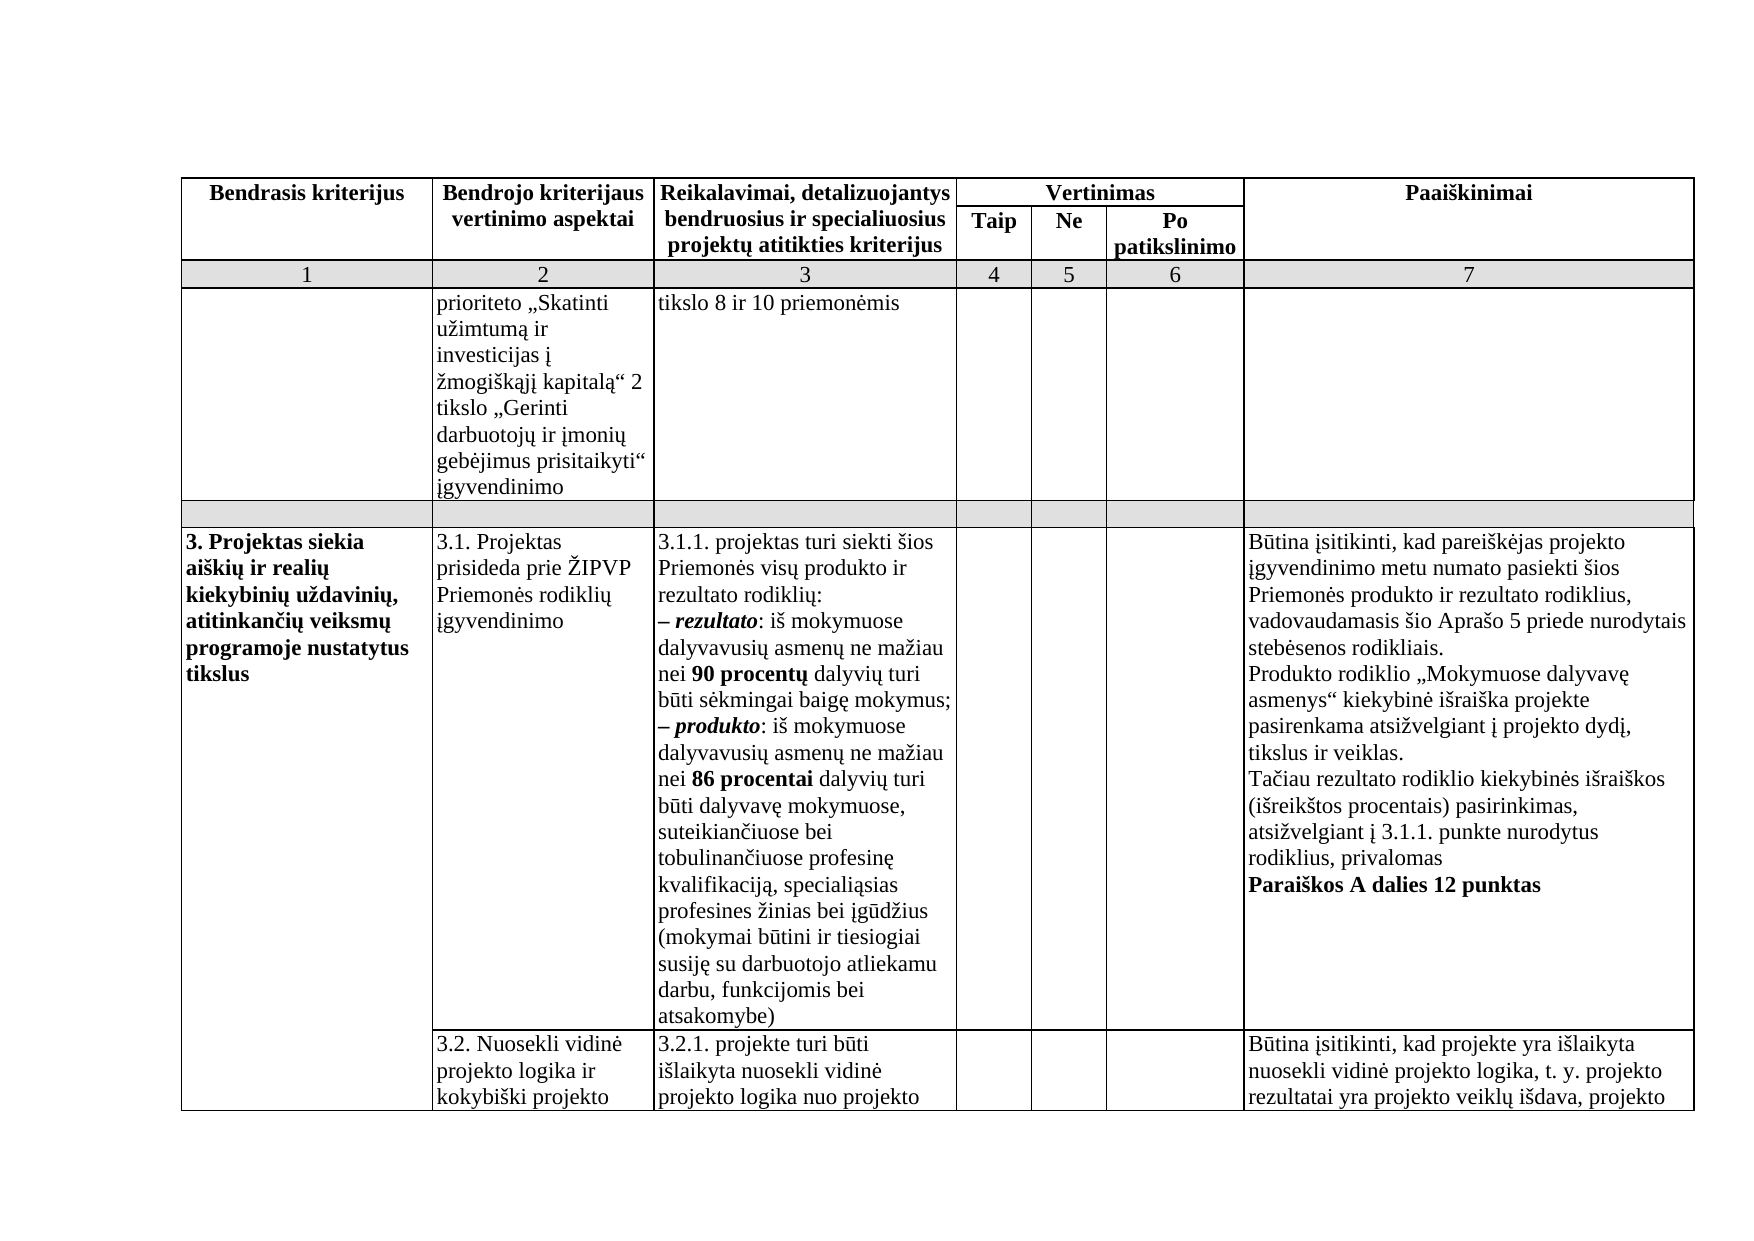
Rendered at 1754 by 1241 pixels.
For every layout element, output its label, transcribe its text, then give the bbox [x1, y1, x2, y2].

table_cell [433, 501, 653, 527]
table_cell 2 [433, 261, 653, 287]
table_cell Taip [957, 207, 1031, 259]
table_cell 2.1.1. projektas turi demonstruoti akivaizdų ir pakankamą projekto probleminės srities ryšį su Nacionalinės Lisabonos strategijos įgyvendinimo programos prioriteto „Skatinti užimtumą ir investicijas į žmogiškąjį kapitalą“ 2 tikslu „Gerinti darbuotojų ir įmonių gebėjimus prisitaikyti“ bei šio tikslo 8 ir 10 priemonėmis [655, 289, 956, 500]
table_header Reikalavimai, detalizuojantys bendruosius ir specialiuosius projektų atitikties kriterijus [655, 179, 956, 259]
table_cell [182, 289, 432, 500]
table_cell [957, 528, 1031, 1029]
table_cell 7 [1245, 261, 1693, 287]
table_cell [1245, 501, 1693, 527]
table_cell Ne [1032, 207, 1106, 259]
table_cell [1032, 528, 1106, 1029]
table_cell [655, 501, 956, 527]
table_cell [957, 501, 1031, 527]
table_cell [1032, 501, 1106, 527]
table_cell 3.1. Projektas prisideda prie ŽIPVP Priemonės rodiklių įgyvendinimo [433, 528, 653, 1029]
table_cell [1107, 289, 1243, 500]
table_cell 5 [1032, 261, 1106, 287]
table_cell 3 [655, 261, 956, 287]
table_cell [1245, 289, 1693, 500]
table_cell Būtina įsitikinti, kad pareiškėjas projekto įgyvendinimo metu numato pasiekti šios Priemonės produkto ir rezultato rodiklius, vadovaudamasis šio Aprašo 5 priede nurodytais stebėsenos rodikliais. Produkto rodiklio „Mokymuose dalyvavę asmenys“ kiekybinė išraiška projekte pasirenkama atsižvelgiant į projekto dydį, tikslus ir veiklas. Tačiau rezultato rodiklio kiekybinės išraiškos (išreikštos procentais) pasirinkimas, atsižvelgiant į 3.1.1. punkte nurodytus rodiklius, privalomas Paraiškos A dalies 12 punktas [1245, 528, 1693, 1029]
table_cell 1 [182, 261, 432, 287]
table_header Bendrasis kriterijus [182, 179, 432, 259]
table_cell [1107, 1031, 1243, 1109]
table_cell [1107, 528, 1243, 1029]
table_cell [1032, 289, 1106, 500]
table_cell 3. Projektas siekia aiškių ir realių kiekybinių uždavinių, atitinkančių veiksmų programoje nustatytus tikslus [182, 528, 432, 1109]
table_cell 4 [957, 261, 1031, 287]
table_cell [1032, 1031, 1106, 1109]
table_header Paaiškinimai [1245, 179, 1693, 259]
table_cell [957, 289, 1031, 500]
table_cell 6 [1107, 261, 1243, 287]
table_cell [957, 1031, 1031, 1109]
table_header Bendrojo kriterijaus vertinimo aspektai [433, 179, 653, 259]
table_cell [182, 501, 432, 527]
table_cell [1107, 501, 1243, 527]
